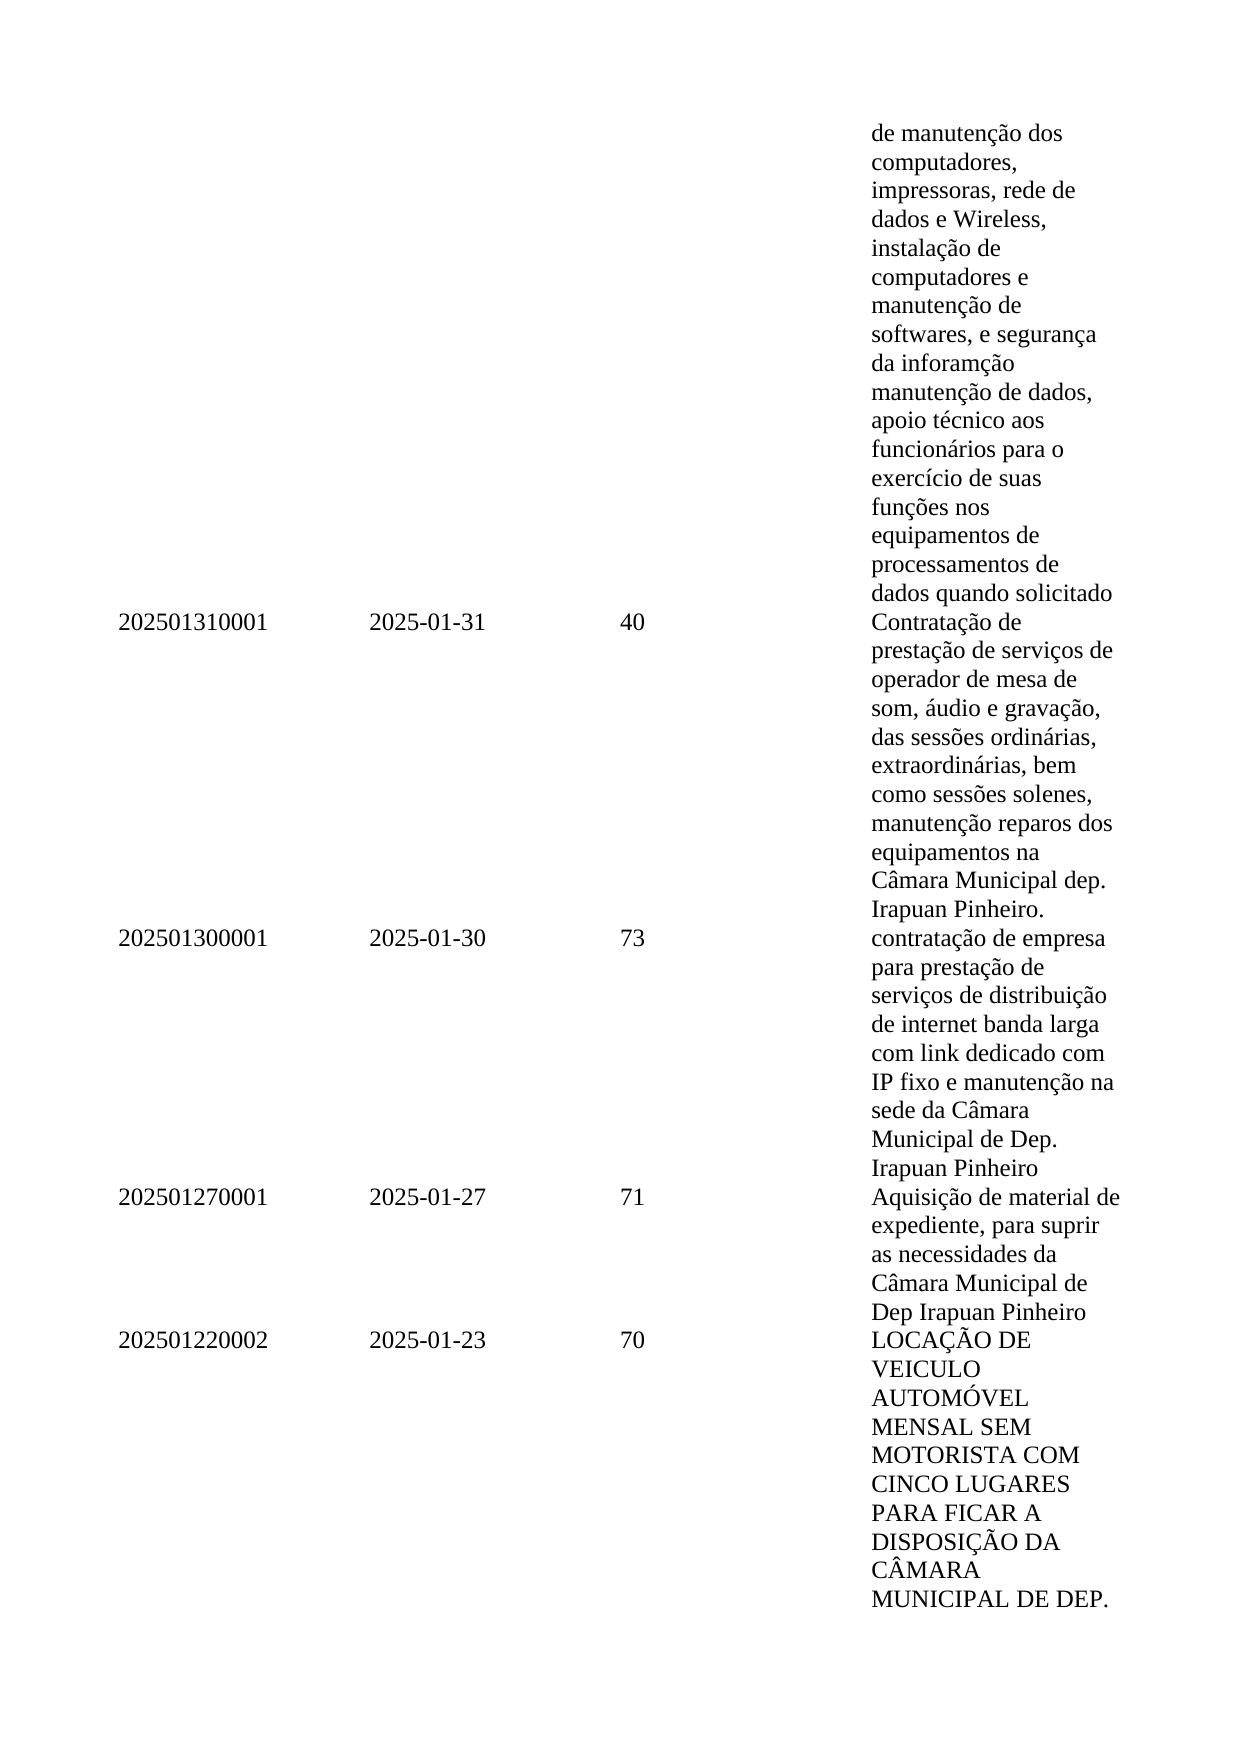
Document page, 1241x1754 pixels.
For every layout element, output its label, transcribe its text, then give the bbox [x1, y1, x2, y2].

table_cell [620, 118, 871, 607]
table_cell [369, 118, 620, 607]
table_cell 40 [620, 607, 871, 923]
table_cell 202501220002 [118, 1326, 369, 1613]
table_cell 2025-01-27 [369, 1182, 620, 1326]
table_cell contratação de empresa para prestação de serviços de distribuição de internet banda larga com link dedicado com IP fixo e manutenção na sede da Câmara Municipal de Dep. Irapuan Pinheiro [871, 923, 1122, 1182]
table_cell 70 [620, 1326, 871, 1613]
table_cell LOCAÇÃO DE VEICULO AUTOMÓVEL MENSAL SEM MOTORISTA COM CINCO LUGARES PARA FICAR A DISPOSIÇÃO DA CÂMARA MUNICIPAL DE DEP. [871, 1326, 1122, 1613]
table_cell 2025-01-30 [369, 923, 620, 1182]
table_cell 202501300001 [118, 923, 369, 1182]
table_cell 202501310001 [118, 607, 369, 923]
table_cell Contratação de prestação de serviços de operador de mesa de som, áudio e gravação, das sessões ordinárias, extraordinárias, bem como sessões solenes, manutenção reparos dos equipamentos na Câmara Municipal dep. Irapuan Pinheiro. [871, 607, 1122, 923]
table_cell 2025-01-31 [369, 607, 620, 923]
table_cell [118, 118, 369, 607]
table_cell 71 [620, 1182, 871, 1326]
table_cell 2025-01-23 [369, 1326, 620, 1613]
table_cell de manutenção dos computadores, impressoras, rede de dados e Wireless, instalação de computadores e manutenção de softwares, e segurança da inforamção manutenção de dados, apoio técnico aos funcionários para o exercício de suas funções nos equipamentos de processamentos de dados quando solicitado [871, 118, 1122, 607]
table_cell 73 [620, 923, 871, 1182]
table_cell Aquisição de material de expediente, para suprir as necessidades da Câmara Municipal de Dep Irapuan Pinheiro [871, 1182, 1122, 1326]
table_cell 202501270001 [118, 1182, 369, 1326]
